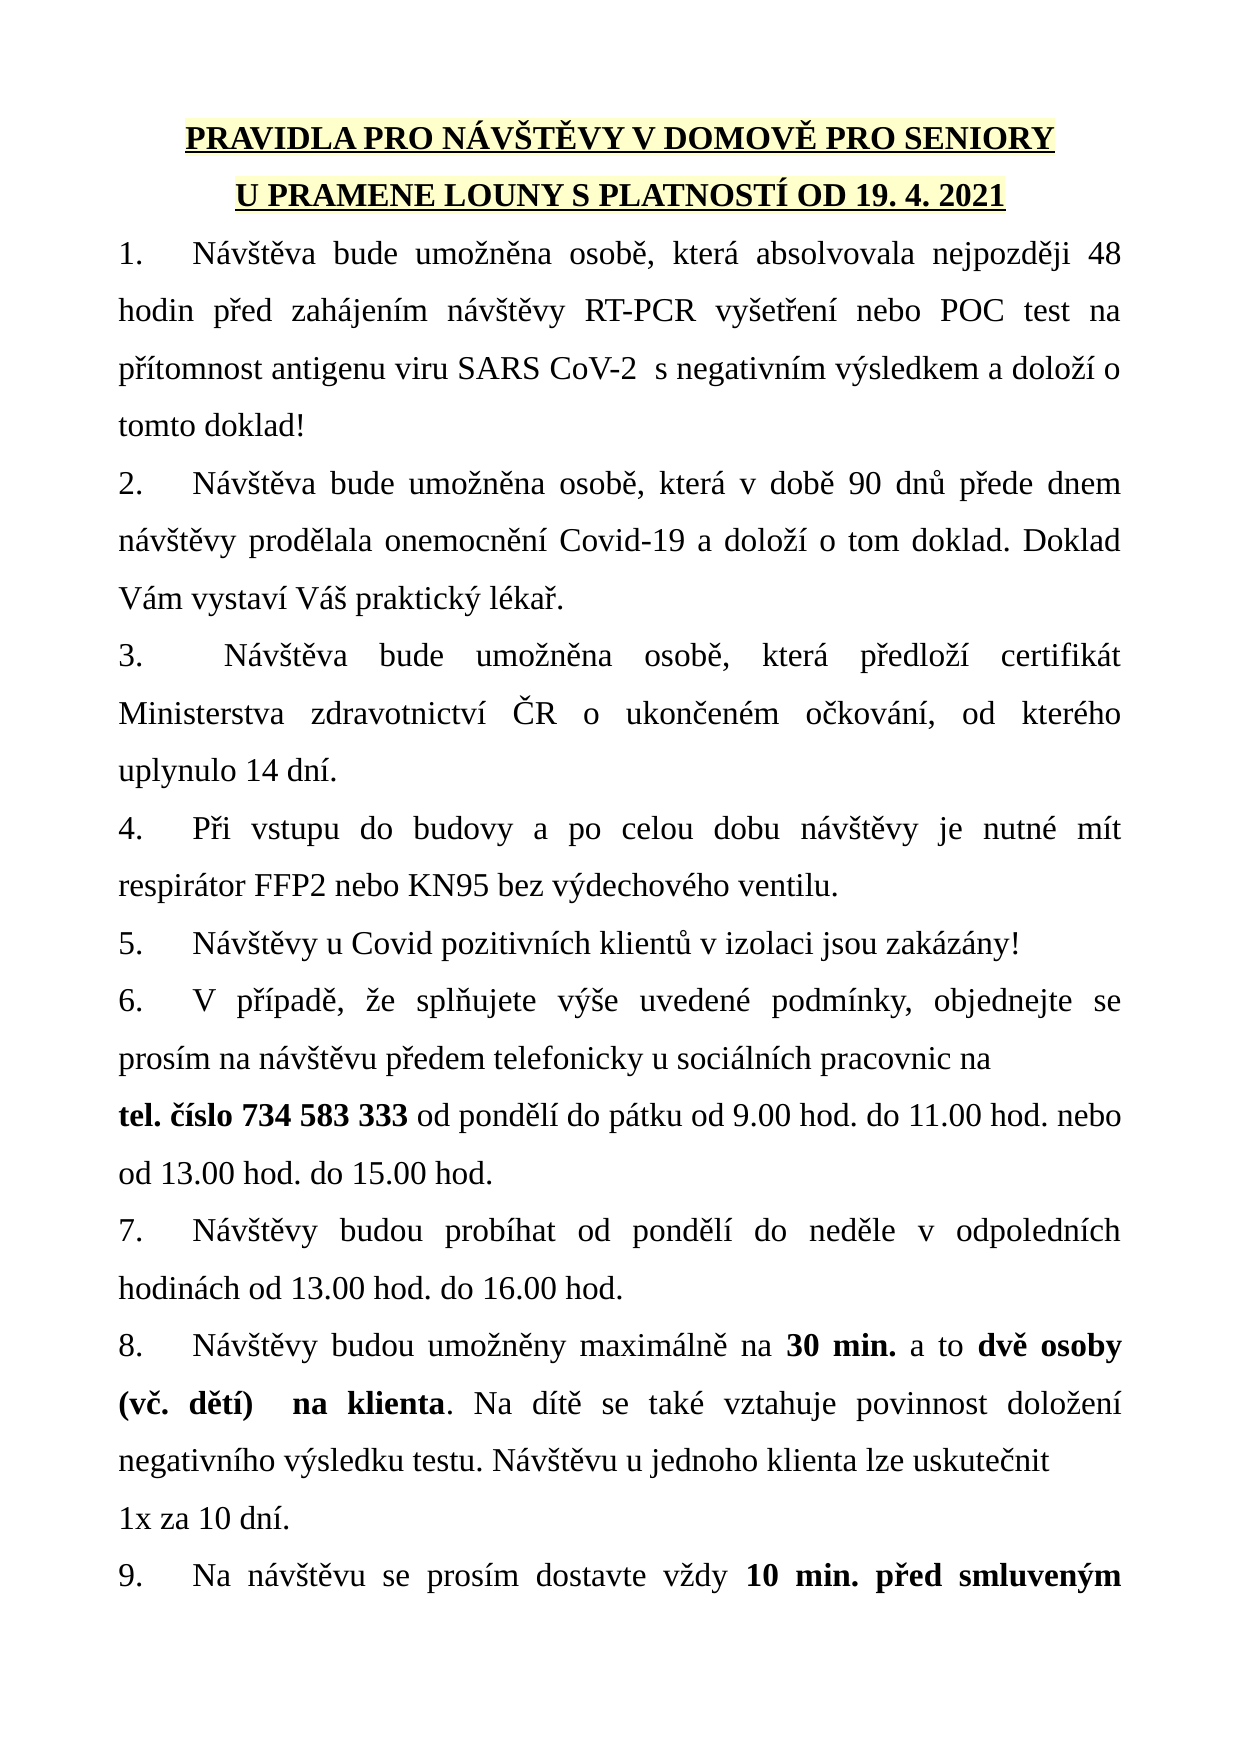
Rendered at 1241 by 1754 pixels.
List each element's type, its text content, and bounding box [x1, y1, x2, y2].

text 1x za 10 dní. [118, 1498, 1122, 1536]
text 8. Návštěvy budou umožněny maximálně na 30 min. a to dvě osoby (vč. dětí) na klienta. Na dítě se také vztahuje povinnost doložení negativního výsledku testu. Návštěvu u jednoho klienta lze uskutečnit [118, 1326, 1122, 1479]
text 3. Návštěva bude umožněna osobě, která předloží certifikát Ministerstva zdravotnictví ČR o ukončeném očkování, od kterého uplynulo 14 dní. [118, 636, 1122, 789]
text 7. Návštěvy budou probíhat od pondělí do neděle v odpoledních hodinách od 13.00 hod. do 16.00 hod. [118, 1211, 1122, 1306]
text 4. Při vstupu do budovy a po celou dobu návštěvy je nutné mít respirátor FFP2 nebo KN95 bez výdechového ventilu. [118, 808, 1122, 904]
text tel. číslo 734 583 333 od pondělí do pátku od 9.00 hod. do 11.00 hod. nebo od 13.00 hod. do 15.00 hod. [118, 1096, 1122, 1191]
text 9. Na návštěvu se prosím dostavte vždy 10 min. před smluveným [118, 1556, 1122, 1594]
text 6. V případě, že splňujete výše uvedené podmínky, objednejte se prosím na návštěvu předem telefonicky u sociálních pracovnic na [118, 981, 1122, 1076]
text U PRAMENE LOUNY S PLATNOSTÍ OD 19. 4. 2021 [118, 176, 1122, 214]
text 5. Návštěvy u Covid pozitivních klientů v izolaci jsou zakázány! [118, 923, 1122, 961]
text 1. Návštěva bude umožněna osobě, která absolvovala nejpozději 48 hodin před zahájením návštěvy RT-PCR vyšetření nebo POC test na přítomnost antigenu viru SARS CoV-2 s negativním výsledkem a doloží o tomto doklad! [118, 233, 1122, 444]
text 2. Návštěva bude umožněna osobě, která v době 90 dnů přede dnem návštěvy prodělala onemocnění Covid-19 a doloží o tom doklad. Doklad Vám vystaví Váš praktický lékař. [118, 463, 1122, 616]
text PRAVIDLA PRO NÁVŠTĚVY V DOMOVĚ PRO SENIORY [118, 118, 1122, 156]
